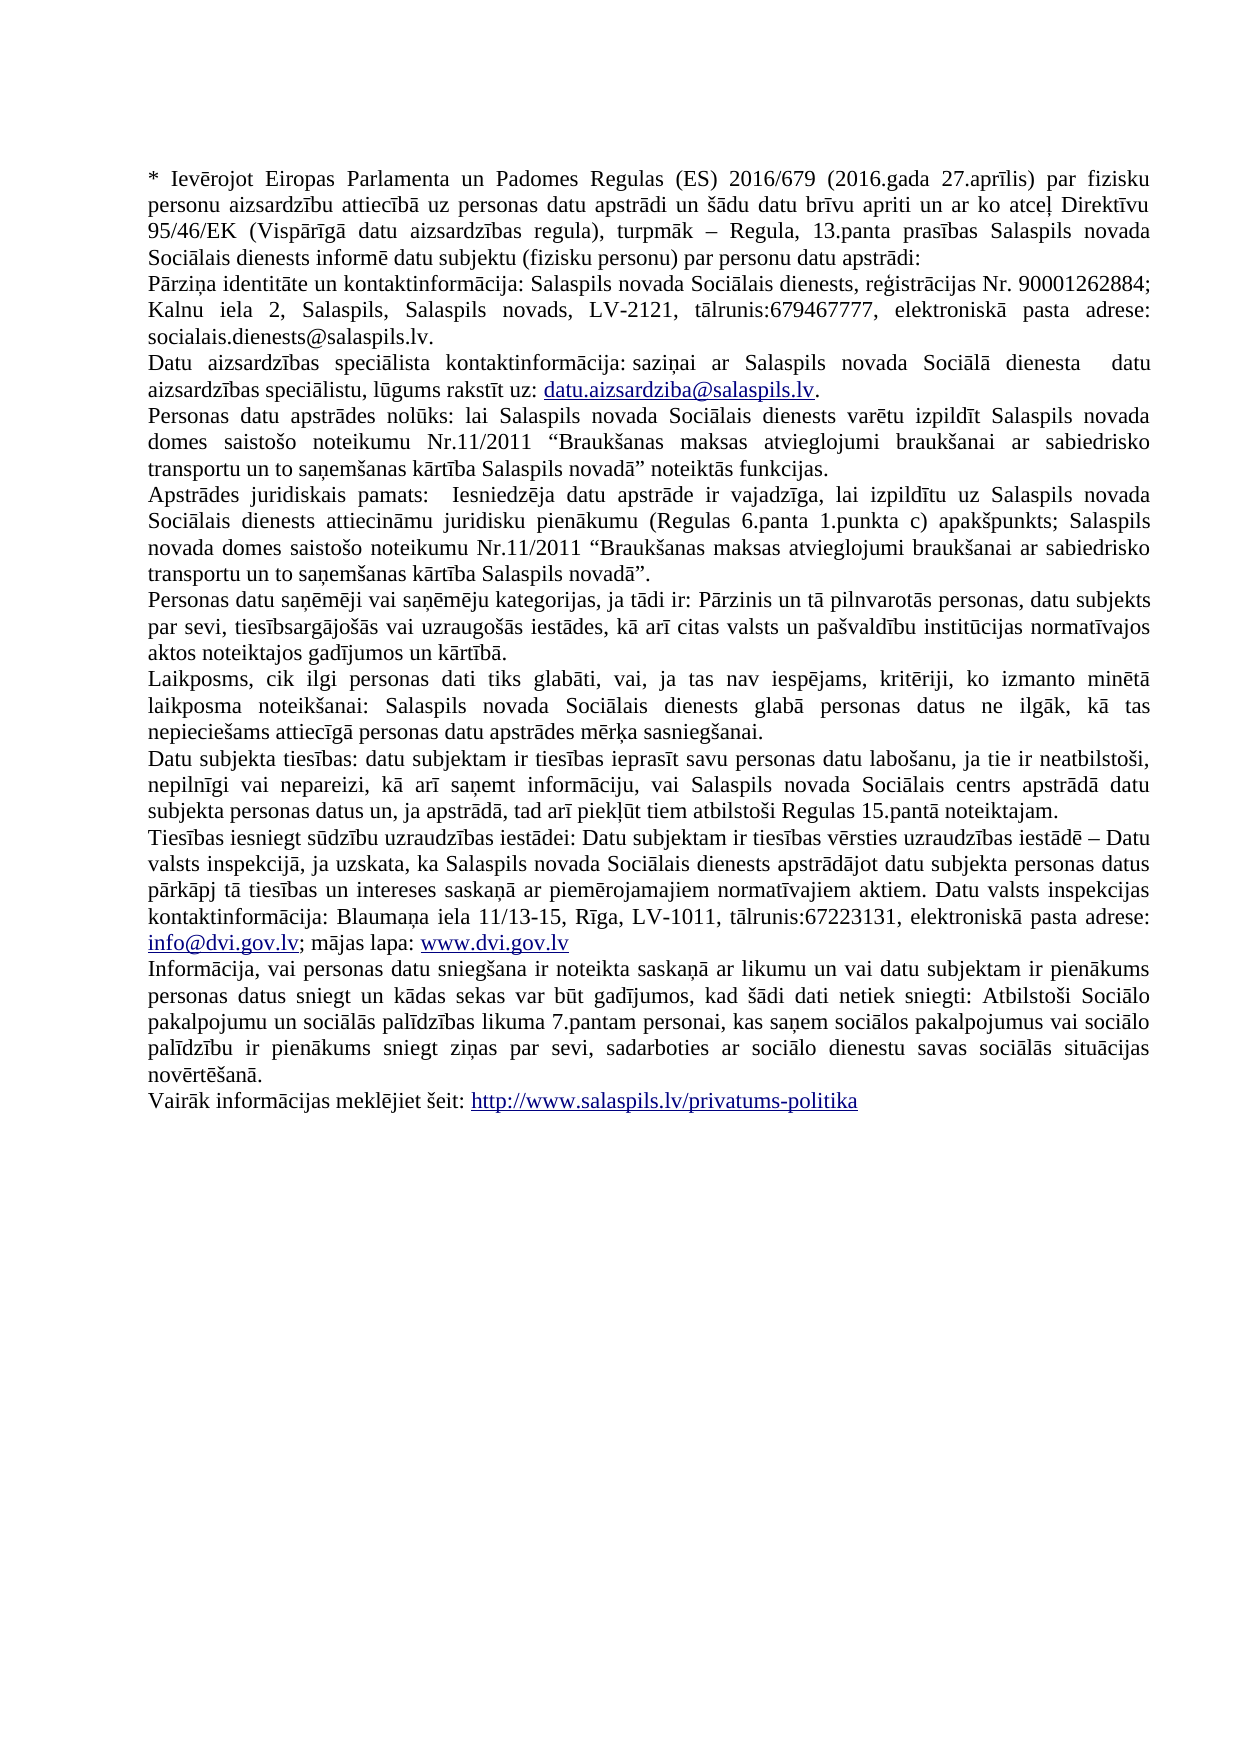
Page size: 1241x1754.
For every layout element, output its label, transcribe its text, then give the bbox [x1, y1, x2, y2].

text Tiesības iesniegt sūdzību uzraudzības iestādei: Datu subjektam ir tiesības vērsties uzraudzības iestādē – Datu valsts inspekcijā, ja uzskata, ka Salaspils novada Sociālais dienests apstrādājot datu subjekta personas datus pārkāpj tā tiesības un intereses saskaņā ar piemērojamajiem normatīvajiem aktiem. Datu valsts inspekcijas kontaktinformācija: Blaumaņa iela 11/13-15, Rīga, LV-1011, tālrunis:67223131, elektroniskā pasta adrese: info@dvi.gov.lv; mājas lapa: www.dvi.gov.lv [148, 824, 1152, 955]
text Datu aizsardzības speciālista kontaktinformācija: saziņai ar Salaspils novada Sociālā dienesta datu aizsardzības speciālistu, lūgums rakstīt uz: datu.aizsardziba@salaspils.lv. [148, 349, 1152, 402]
text * Ievērojot Eiropas Parlamenta un Padomes Regulas (ES) 2016/679 (2016.gada 27.aprīlis) par fizisku personu aizsardzību attiecībā uz personas datu apstrādi un šādu datu brīvu apriti un ar ko atceļ Direktīvu 95/46/EK (Vispārīgā datu aizsardzības regula), turpmāk – Regula, 13.panta prasības Salaspils novada Sociālais dienests informē datu subjektu (fizisku personu) par personu datu apstrādi: [148, 165, 1152, 270]
text Pārziņa identitāte un kontaktinformācija: Salaspils novada Sociālais dienests, reģistrācijas Nr. 90001262884; Kalnu iela 2, Salaspils, Salaspils novads, LV-2121, tālrunis:679467777, elektroniskā pasta adrese: socialais.dienests@salaspils.lv. [148, 270, 1152, 349]
text Personas datu apstrādes nolūks: lai Salaspils novada Sociālais dienests varētu izpildīt Salaspils novada domes saistošo noteikumu Nr.11/2011 “Braukšanas maksas atvieglojumi braukšanai ar sabiedrisko transportu un to saņemšanas kārtība Salaspils novadā” noteiktās funkcijas. [148, 402, 1152, 481]
text Vairāk informācijas meklējiet šeit: http://www.salaspils.lv/privatums-politika [148, 1087, 1152, 1113]
text Apstrādes juridiskais pamats: Iesniedzēja datu apstrāde ir vajadzīga, lai izpildītu uz Salaspils novada Sociālais dienests attiecināmu juridisku pienākumu (Regulas 6.panta 1.punkta c) apakšpunkts; Salaspils novada domes saistošo noteikumu Nr.11/2011 “Braukšanas maksas atvieglojumi braukšanai ar sabiedrisko transportu un to saņemšanas kārtība Salaspils novadā”. [148, 481, 1152, 586]
text Informācija, vai personas datu sniegšana ir noteikta saskaņā ar likumu un vai datu subjektam ir pienākums personas datus sniegt un kādas sekas var būt gadījumos, kad šādi dati netiek sniegti: Atbilstoši Sociālo pakalpojumu un sociālās palīdzības likuma 7.pantam personai, kas saņem sociālos pakalpojumus vai sociālo palīdzību ir pienākums sniegt ziņas par sevi, sadarboties ar sociālo dienestu savas sociālās situācijas novērtēšanā. [148, 955, 1152, 1087]
text Datu subjekta tiesības: datu subjektam ir tiesības ieprasīt savu personas datu labošanu, ja tie ir neatbilstoši, nepilnīgi vai nepareizi, kā arī saņemt informāciju, vai Salaspils novada Sociālais centrs apstrādā datu subjekta personas datus un, ja apstrādā, tad arī piekļūt tiem atbilstoši Regulas 15.pantā noteiktajam. [148, 744, 1152, 824]
text Personas datu saņēmēji vai saņēmēju kategorijas, ja tādi ir: Pārzinis un tā pilnvarotās personas, datu subjekts par sevi, tiesībsargājošās vai uzraugošās iestādes, kā arī citas valsts un pašvaldību institūcijas normatīvajos aktos noteiktajos gadījumos un kārtībā. [148, 586, 1152, 666]
text Laikposms, cik ilgi personas dati tiks glabāti, vai, ja tas nav iespējams, kritēriji, ko izmanto minētā laikposma noteikšanai: Salaspils novada Sociālais dienests glabā personas datus ne ilgāk, kā tas nepieciešams attiecīgā personas datu apstrādes mērķa sasniegšanai. [148, 666, 1152, 744]
